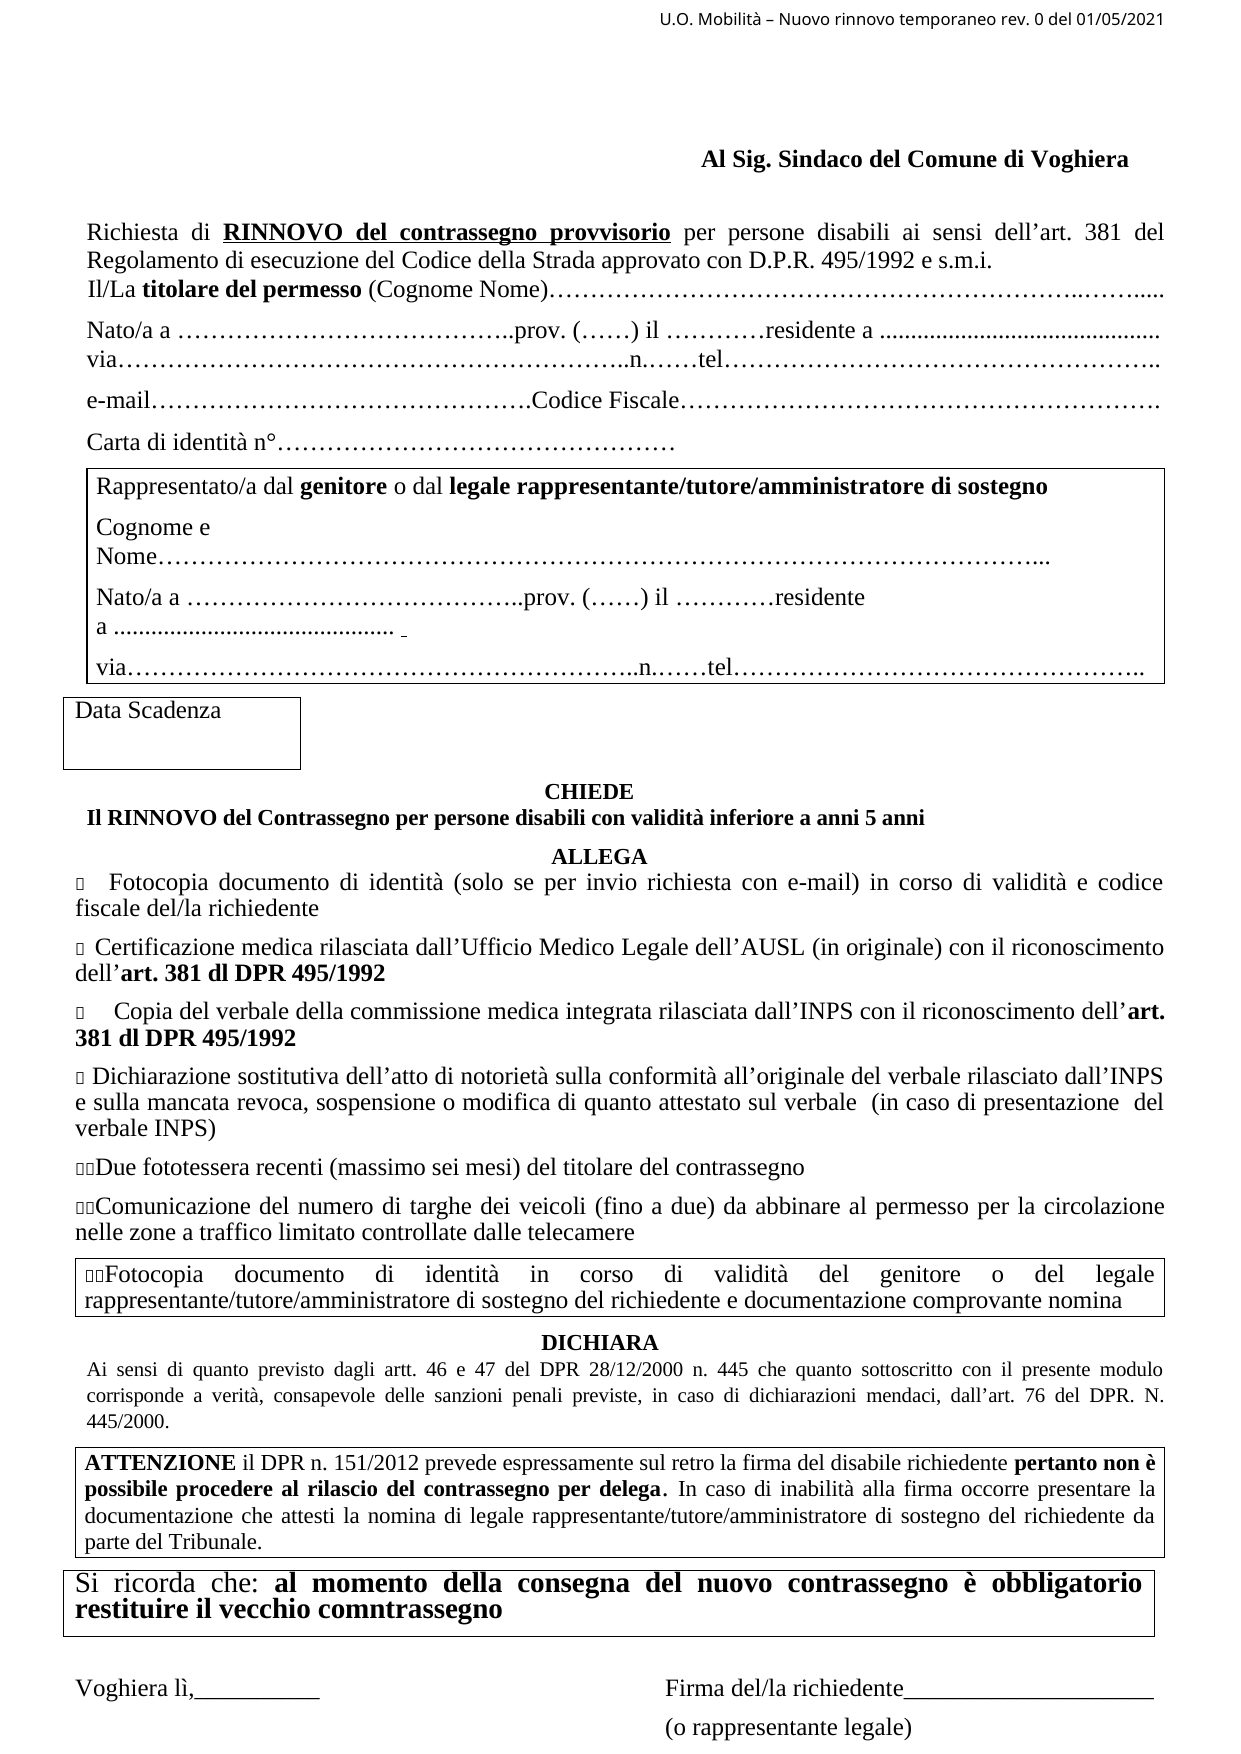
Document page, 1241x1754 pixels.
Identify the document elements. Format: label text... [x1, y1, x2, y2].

text CHIEDE [370, 778, 1051, 804]
text ALLEGA [517, 843, 1051, 869]
text Carta di identità n°………………………………………… [86, 427, 1165, 455]
text  Fotocopia documento di identità (solo se per invio richiesta con e-mail) in corso di validità e codice fiscale del/la richiedente [75, 869, 1165, 922]
text Fotocopia documento di identità in corso di validità del genitore o del legale rappresentante/tutore/amministratore di sostegno del richiedente e documentazione comprovante nomina [76, 1259, 1164, 1316]
text  Certificazione medica rilasciata dall’Ufficio Medico Legale dell’AUSL (in originale) con il riconoscimento dell’art. 381 dl DPR 495/1992 [75, 934, 1165, 986]
text Richiesta di RINNOVO del contrassegno provvisorio per persone disabili ai sensi dell’art. 381 del Regolamento di esecuzione del Codice della Strada approvato con D.P.R. 495/1992 e s.m.i. [86, 217, 1165, 274]
text Nato/a a …………………………………..prov. (……) il …………residente a ............................................. [88, 579, 1164, 640]
text Voghiera lì,­­­­­­­­­­­­­­­­__________ Firma del/la richiedente____________________ [75, 1676, 1165, 1702]
text Comunicazione del numero di targhe dei veicoli (fino a due) da abbinare al permesso per la circolazione nelle zone a traffico limitato controllate dalle telecamere [75, 1193, 1165, 1246]
text Al Sig. Sindaco del Comune di Voghiera [665, 144, 1165, 173]
text  Copia del verbale della commissione medica integrata rilasciata dall’INPS con il riconoscimento dell’art. 381 dl DPR 495/1992 [75, 999, 1165, 1051]
text e-mail……………………………………….Codice Fiscale…………………………………………………. [86, 385, 1165, 414]
text  Dichiarazione sostitutiva dell’atto di notorietà sulla conformità all’originale del verbale rilasciato dall’INPS e sulla mancata revoca, sospensione o modifica di quanto attestato sul verbale (in caso di presentazione del verbale INPS) [75, 1064, 1165, 1142]
text Due fototessera recenti (massimo sei mesi) del titolare del contrassegno [75, 1155, 1165, 1181]
text (o rappresentante legale) [75, 1714, 1165, 1740]
table_header Data Scadenza [64, 698, 300, 769]
text Nato/a a …………………………………..prov. (……) il …………residente a ............................................. via……………………………………………………..n.……tel…………………………………………….. [86, 315, 1165, 373]
text Rappresentato/a dal genitore o dal legale rappresentante/tutore/amministratore di sostegno [88, 469, 1164, 500]
text U.O. Mobilità – Nuovo rinnovo temporaneo rev. 0 del 01/05/2021 [86, 7, 1165, 30]
text Cognome e Nome……………………………………………………………………………………………... [88, 509, 1164, 570]
text via……………………………………………………..n.……tel………………………………………….. [88, 649, 1164, 683]
text ATTENZIONE il DPR n. 151/2012 prevede espressamente sul retro la firma del disabile richiedente pertanto non è possibile procedere al rilascio del contrassegno per delega. In caso di inabilità alla firma occorre presentare la documentazione che attesti la nomina di legale rappresentante/tutore/amministratore di sostegno del richiedente da parte del Tribunale. [76, 1448, 1164, 1557]
table_header Si ricorda che: al momento della consegna del nuovo contrassegno è obbligatorio restituire il vecchio comntrassegno [64, 1571, 1154, 1636]
text Ai sensi di quanto previsto dagli artt. 46 e 47 del DPR 28/12/2000 n. 445 che quanto sottoscritto con il presente modulo corrisponde a verità, consapevole delle sanzioni penali previste, in caso di dichiarazioni mendaci, dall’art. 76 del DPR. N. 445/2000. [86, 1356, 1165, 1434]
text DICHIARA [149, 1329, 1051, 1356]
text Il/La titolare del permesso (Cognome Nome)………………………………………………………..……..... [75, 274, 1165, 303]
text Il RINNOVO del Contrassegno per persone disabili con validità inferiore a anni 5 anni [86, 804, 1165, 831]
